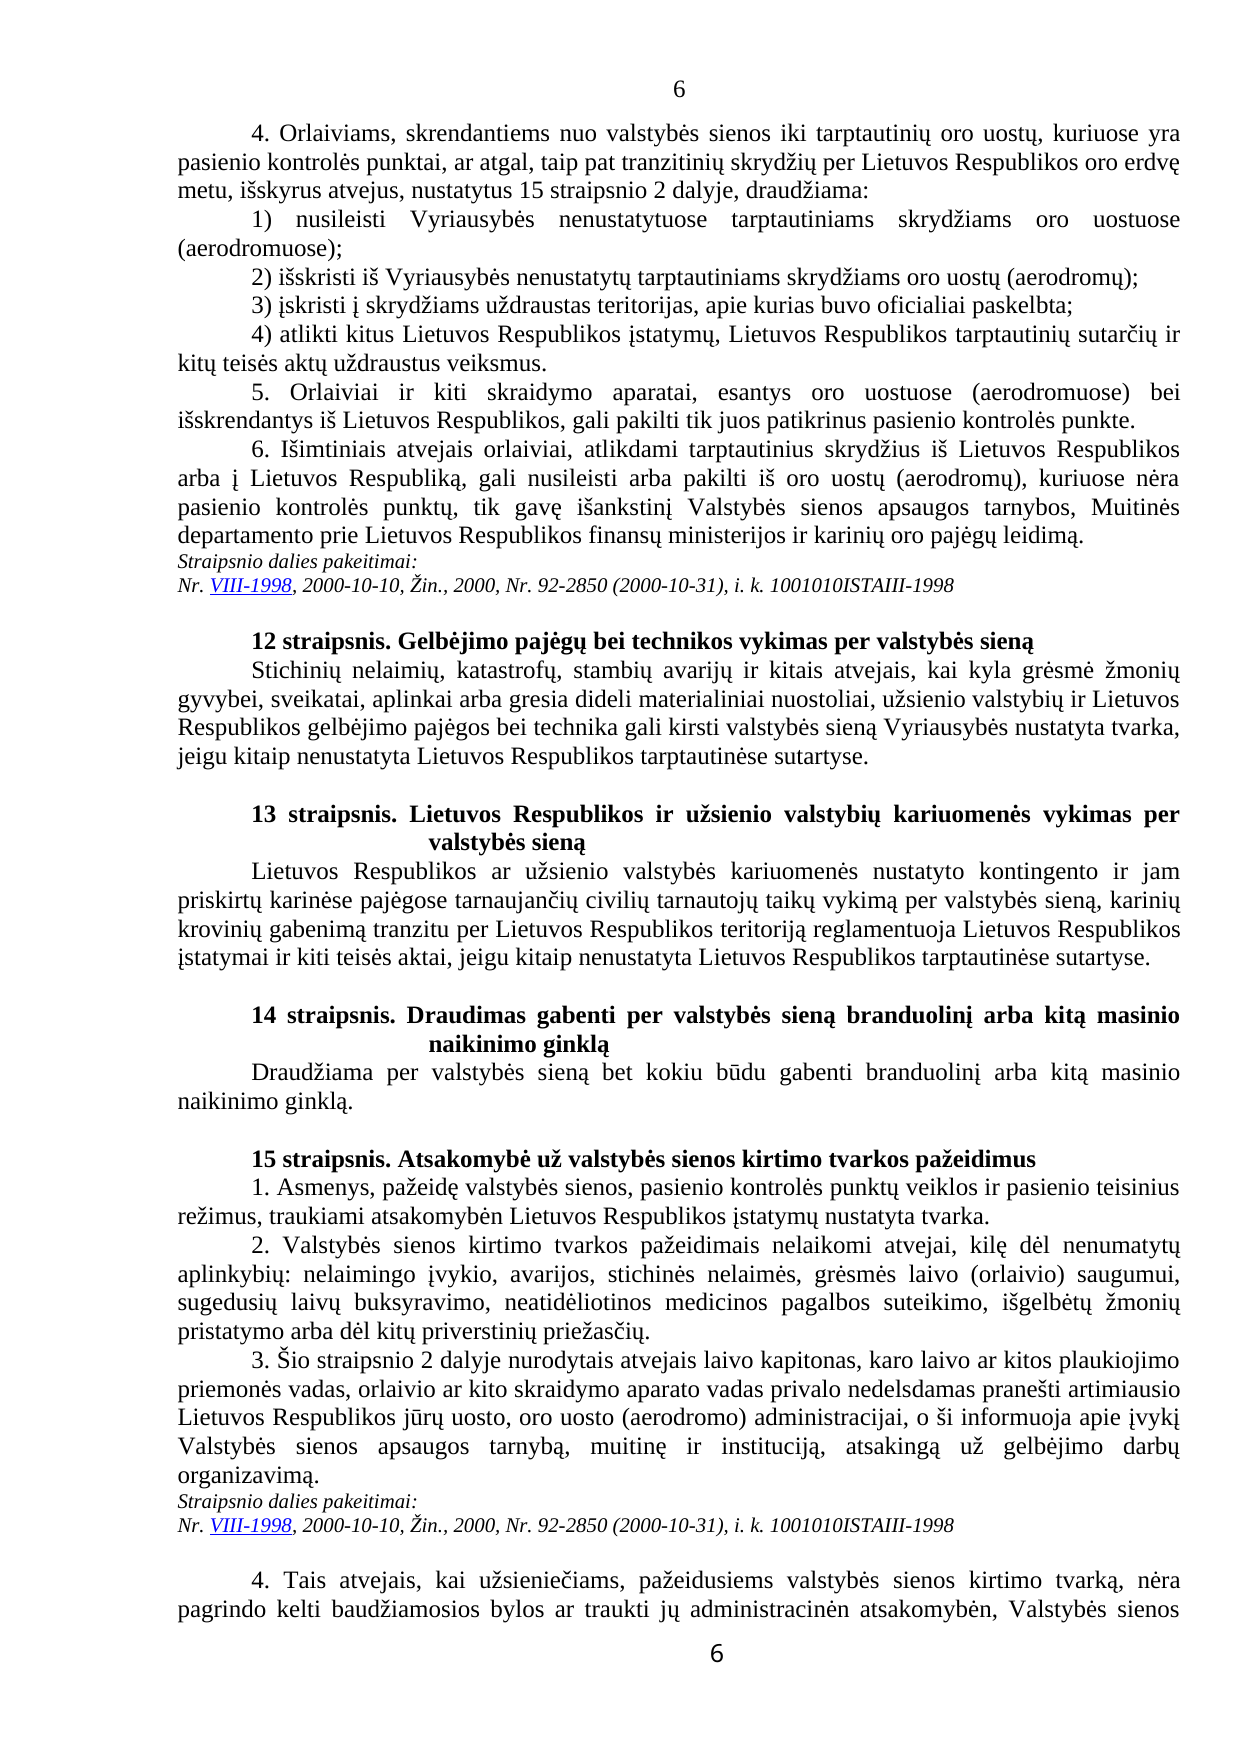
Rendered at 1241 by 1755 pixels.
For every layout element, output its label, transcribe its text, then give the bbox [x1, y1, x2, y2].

text 6. Išimtiniais atvejais orlaiviai, atlikdami tarptautinius skrydžius iš Lietuvos Respublikos arba į Lietuvos Respubliką, gali nusileisti arba pakilti iš oro uostų (aerodromų), kuriuose nėra pasienio kontrolės punktų, tik gavę išankstinį Valstybės sienos apsaugos tarnybos, Muitinės departamento prie Lietuvos Respublikos finansų ministerijos ir karinių oro pajėgų leidimą. [177, 434, 1181, 549]
text 1. Asmenys, pažeidę valstybės sienos, pasienio kontrolės punktų veiklos ir pasienio teisinius režimus, traukiami atsakomybėn Lietuvos Respublikos įstatymų nustatyta tvarka. [177, 1172, 1181, 1230]
text Nr. VIII-1998, 2000-10-10, Žin., 2000, Nr. 92-2850 (2000-10-31), i. k. 1001010ISTAIII-1998 [177, 573, 1181, 597]
text 3) įskristi į skrydžiams uždraustas teritorijas, apie kurias buvo oficialiai paskelbta; [177, 291, 1181, 319]
text 14 straipsnis. Draudimas gabenti per valstybės sieną branduolinį arba kitą masinio naikinimo ginklą [251, 1000, 1181, 1057]
text Nr. VIII-1998, 2000-10-10, Žin., 2000, Nr. 92-2850 (2000-10-31), i. k. 1001010ISTAIII-1998 [177, 1513, 1181, 1537]
text 3. Šio straipsnio 2 dalyje nurodytais atvejais laivo kapitonas, karo laivo ar kitos plaukiojimo priemonės vadas, orlaivio ar kito skraidymo aparato vadas privalo nedelsdamas pranešti artimiausio Lietuvos Respublikos jūrų uosto, oro uosto (aerodromo) administracijai, o ši informuoja apie įvykį Valstybės sienos apsaugos tarnybą, muitinę ir instituciją, atsakingą už gelbėjimo darbų organizavimą. [177, 1345, 1181, 1489]
text 4. Orlaiviams, skrendantiems nuo valstybės sienos iki tarptautinių oro uostų, kuriuose yra pasienio kontrolės punktai, ar atgal, taip pat tranzitinių skrydžių per Lietuvos Respublikos oro erdvę metu, išskyrus atvejus, nustatytus 15 straipsnio 2 dalyje, draudžiama: [177, 118, 1181, 204]
text 5. Orlaiviai ir kiti skraidymo aparatai, esantys oro uostuose (aerodromuose) bei išskrendantys iš Lietuvos Respublikos, gali pakilti tik juos patikrinus pasienio kontrolės punkte. [177, 377, 1181, 434]
text 4) atlikti kitus Lietuvos Respublikos įstatymų, Lietuvos Respublikos tarptautinių sutarčių ir kitų teisės aktų uždraustus veiksmus. [177, 319, 1181, 377]
text 4. Tais atvejais, kai užsieniečiams, pažeidusiems valstybės sienos kirtimo tvarką, nėra pagrindo kelti baudžiamosios bylos ar traukti jų administracinėn atsakomybėn, Valstybės sienos [177, 1566, 1181, 1623]
text 2) išskristi iš Vyriausybės nenustatytų tarptautiniams skrydžiams oro uostų (aerodromų); [177, 262, 1181, 291]
text 15 straipsnis. Atsakomybė už valstybės sienos kirtimo tvarkos pažeidimus [177, 1144, 1181, 1172]
text Stichinių nelaimių, katastrofų, stambių avarijų ir kitais atvejais, kai kyla grėsmė žmonių gyvybei, sveikatai, aplinkai arba gresia dideli materialiniai nuostoliai, užsienio valstybių ir Lietuvos Respublikos gelbėjimo pajėgos bei technika gali kirsti valstybės sieną Vyriausybės nustatyta tvarka, jeigu kitaip nenustatyta Lietuvos Respublikos tarptautinėse sutartyse. [177, 655, 1181, 770]
text Straipsnio dalies pakeitimai: [177, 549, 1181, 573]
text Lietuvos Respublikos ar užsienio valstybės kariuomenės nustatyto kontingento ir jam priskirtų karinėse pajėgose tarnaujančių civilių tarnautojų taikų vykimą per valstybės sieną, karinių krovinių gabenimą tranzitu per Lietuvos Respublikos teritoriją reglamentuoja Lietuvos Respublikos įstatymai ir kiti teisės aktai, jeigu kitaip nenustatyta Lietuvos Respublikos tarptautinėse sutartyse. [177, 856, 1181, 971]
text 2. Valstybės sienos kirtimo tvarkos pažeidimais nelaikomi atvejai, kilę dėl nenumatytų aplinkybių: nelaimingo įvykio, avarijos, stichinės nelaimės, grėsmės laivo (orlaivio) saugumui, sugedusių laivų buksyravimo, neatidėliotinos medicinos pagalbos suteikimo, išgelbėtų žmonių pristatymo arba dėl kitų priverstinių priežasčių. [177, 1230, 1181, 1345]
text 1) nusileisti Vyriausybės nenustatytuose tarptautiniams skrydžiams oro uostuose (aerodromuose); [177, 204, 1181, 262]
text 13 straipsnis. Lietuvos Respublikos ir užsienio valstybių kariuomenės vykimas per valstybės sieną [251, 799, 1181, 856]
text Straipsnio dalies pakeitimai: [177, 1489, 1181, 1513]
text Draudžiama per valstybės sieną bet kokiu būdu gabenti branduolinį arba kitą masinio naikinimo ginklą. [177, 1057, 1181, 1115]
text 12 straipsnis. Gelbėjimo pajėgų bei technikos vykimas per valstybės sieną [177, 626, 1181, 655]
